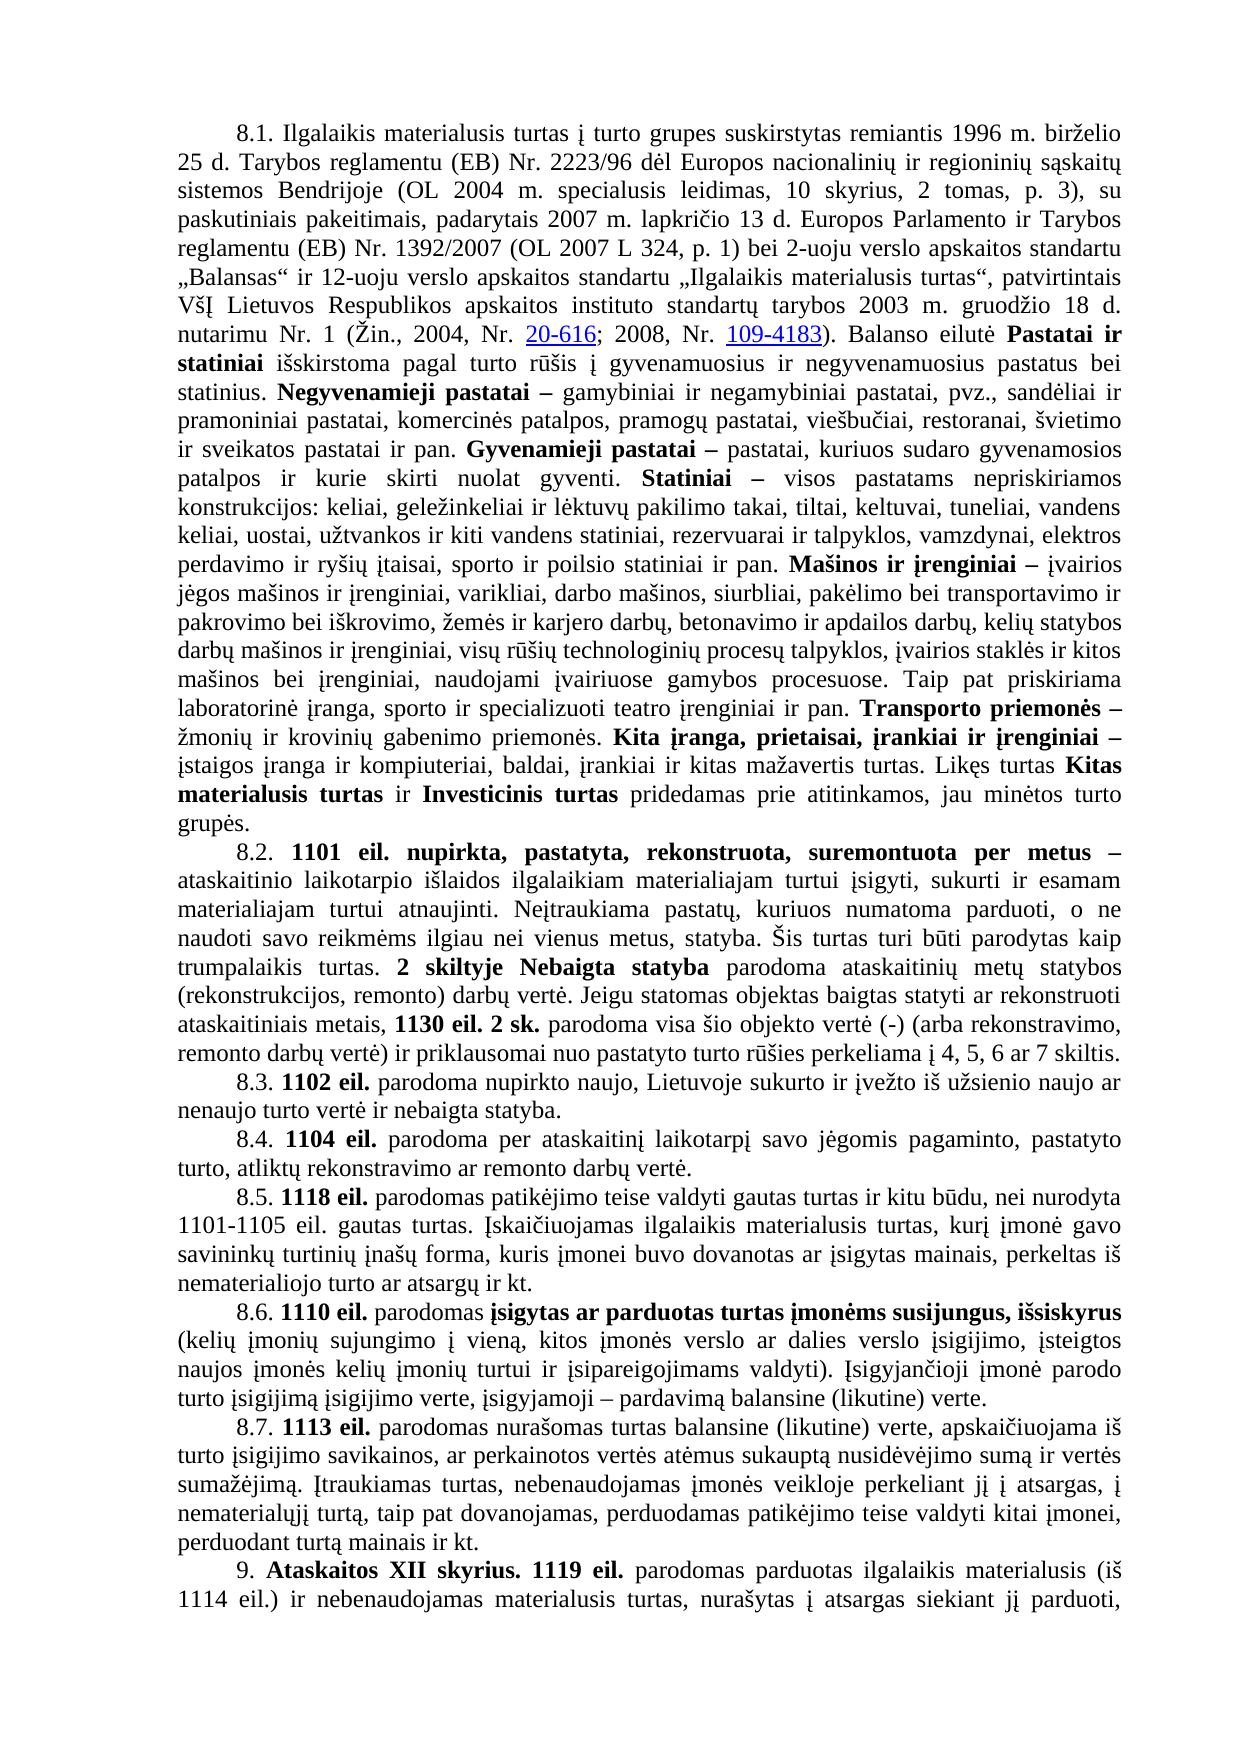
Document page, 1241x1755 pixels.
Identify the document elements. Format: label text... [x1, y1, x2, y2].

text 8.6. 1110 eil. parodomas įsigytas ar parduotas turtas įmonėms susijungus, išsiskyrus (kelių įmonių sujungimo į vieną, kitos įmonės verslo ar dalies verslo įsigijimo, įsteigtos naujos įmonės kelių įmonių turtui ir įsipareigojimams valdyti). Įsigyjančioji įmonė parodo turto įsigijimą įsigijimo verte, įsigyjamoji – pardavimą balansine (likutine) verte. [177, 1297, 1122, 1412]
text 8.2. 1101 eil. nupirkta, pastatyta, rekonstruota, suremontuota per metus – ataskaitinio laikotarpio išlaidos ilgalaikiam materialiajam turtui įsigyti, sukurti ir esamam materialiajam turtui atnaujinti. Neįtraukiama pastatų, kuriuos numatoma parduoti, o ne naudoti savo reikmėms ilgiau nei vienus metus, statyba. Šis turtas turi būti parodytas kaip trumpalaikis turtas. 2 skiltyje Nebaigta statyba parodoma ataskaitinių metų statybos (rekonstrukcijos, remonto) darbų vertė. Jeigu statomas objektas baigtas statyti ar rekonstruoti ataskaitiniais metais, 1130 eil. 2 sk. parodoma visa šio objekto vertė (-) (arba rekonstravimo, remonto darbų vertė) ir priklausomai nuo pastatyto turto rūšies perkeliama į 4, 5, 6 ar 7 skiltis. [177, 837, 1122, 1067]
text 8.1. Ilgalaikis materialusis turtas į turto grupes suskirstytas remiantis 1996 m. birželio 25 d. Tarybos reglamentu (EB) Nr. 2223/96 dėl Europos nacionalinių ir regioninių sąskaitų sistemos Bendrijoje (OL 2004 m. specialusis leidimas, 10 skyrius, 2 tomas, p. 3), su paskutiniais pakeitimais, padarytais 2007 m. lapkričio 13 d. Europos Parlamento ir Tarybos reglamentu (EB) Nr. 1392/2007 (OL 2007 L 324, p. 1) bei 2-uoju verslo apskaitos standartu „Balansas“ ir 12-uoju verslo apskaitos standartu „Ilgalaikis materialusis turtas“, patvirtintais VšĮ Lietuvos Respublikos apskaitos instituto standartų tarybos 2003 m. gruodžio 18 d. nutarimu Nr. 1 (Žin., 2004, Nr. 20-616; 2008, Nr. 109-4183). Balanso eilutė Pastatai ir statiniai išskirstoma pagal turto rūšis į gyvenamuosius ir negyvenamuosius pastatus bei statinius. Negyvenamieji pastatai – gamybiniai ir negamybiniai pastatai, pvz., sandėliai ir pramoniniai pastatai, komercinės patalpos, pramogų pastatai, viešbučiai, restoranai, švietimo ir sveikatos pastatai ir pan. Gyvenamieji pastatai – pastatai, kuriuos sudaro gyvenamosios patalpos ir kurie skirti nuolat gyventi. Statiniai – visos pastatams nepriskiriamos konstrukcijos: keliai, geležinkeliai ir lėktuvų pakilimo takai, tiltai, keltuvai, tuneliai, vandens keliai, uostai, užtvankos ir kiti vandens statiniai, rezervuarai ir talpyklos, vamzdynai, elektros perdavimo ir ryšių įtaisai, sporto ir poilsio statiniai ir pan. Mašinos ir įrenginiai – įvairios jėgos mašinos ir įrenginiai, varikliai, darbo mašinos, siurbliai, pakėlimo bei transportavimo ir pakrovimo bei iškrovimo, žemės ir karjero darbų, betonavimo ir apdailos darbų, kelių statybos darbų mašinos ir įrenginiai, visų rūšių technologinių procesų talpyklos, įvairios staklės ir kitos mašinos bei įrenginiai, naudojami įvairiuose gamybos procesuose. Taip pat priskiriama laboratorinė įranga, sporto ir specializuoti teatro įrenginiai ir pan. Transporto priemonės – žmonių ir krovinių gabenimo priemonės. Kita įranga, prietaisai, įrankiai ir įrenginiai – įstaigos įranga ir kompiuteriai, baldai, įrankiai ir kitas mažavertis turtas. Likęs turtas Kitas materialusis turtas ir Investicinis turtas pridedamas prie atitinkamos, jau minėtos turto grupės. [177, 118, 1122, 837]
text 8.4. 1104 eil. parodoma per ataskaitinį laikotarpį savo jėgomis pagaminto, pastatyto turto, atliktų rekonstravimo ar remonto darbų vertė. [177, 1124, 1122, 1182]
text 8.3. 1102 eil. parodoma nupirkto naujo, Lietuvoje sukurto ir įvežto iš užsienio naujo ar nenaujo turto vertė ir nebaigta statyba. [177, 1067, 1122, 1124]
text 8.7. 1113 eil. parodomas nurašomas turtas balansine (likutine) verte, apskaičiuojama iš turto įsigijimo savikainos, ar perkainotos vertės atėmus sukauptą nusidėvėjimo sumą ir vertės sumažėjimą. Įtraukiamas turtas, nebenaudojamas įmonės veikloje perkeliant jį į atsargas, į nematerialųjį turtą, taip pat dovanojamas, perduodamas patikėjimo teise valdyti kitai įmonei, perduodant turtą mainais ir kt. [177, 1412, 1122, 1556]
text 9. Ataskaitos XII skyrius. 1119 eil. parodomas parduotas ilgalaikis materialusis (iš 1114 eil.) ir nebenaudojamas materialusis turtas, nurašytas į atsargas siekiant jį parduoti, [177, 1556, 1122, 1613]
text 8.5. 1118 eil. parodomas patikėjimo teise valdyti gautas turtas ir kitu būdu, nei nurodyta 1101-1105 eil. gautas turtas. Įskaičiuojamas ilgalaikis materialusis turtas, kurį įmonė gavo savininkų turtinių įnašų forma, kuris įmonei buvo dovanotas ar įsigytas mainais, perkeltas iš nematerialiojo turto ar atsargų ir kt. [177, 1182, 1122, 1297]
